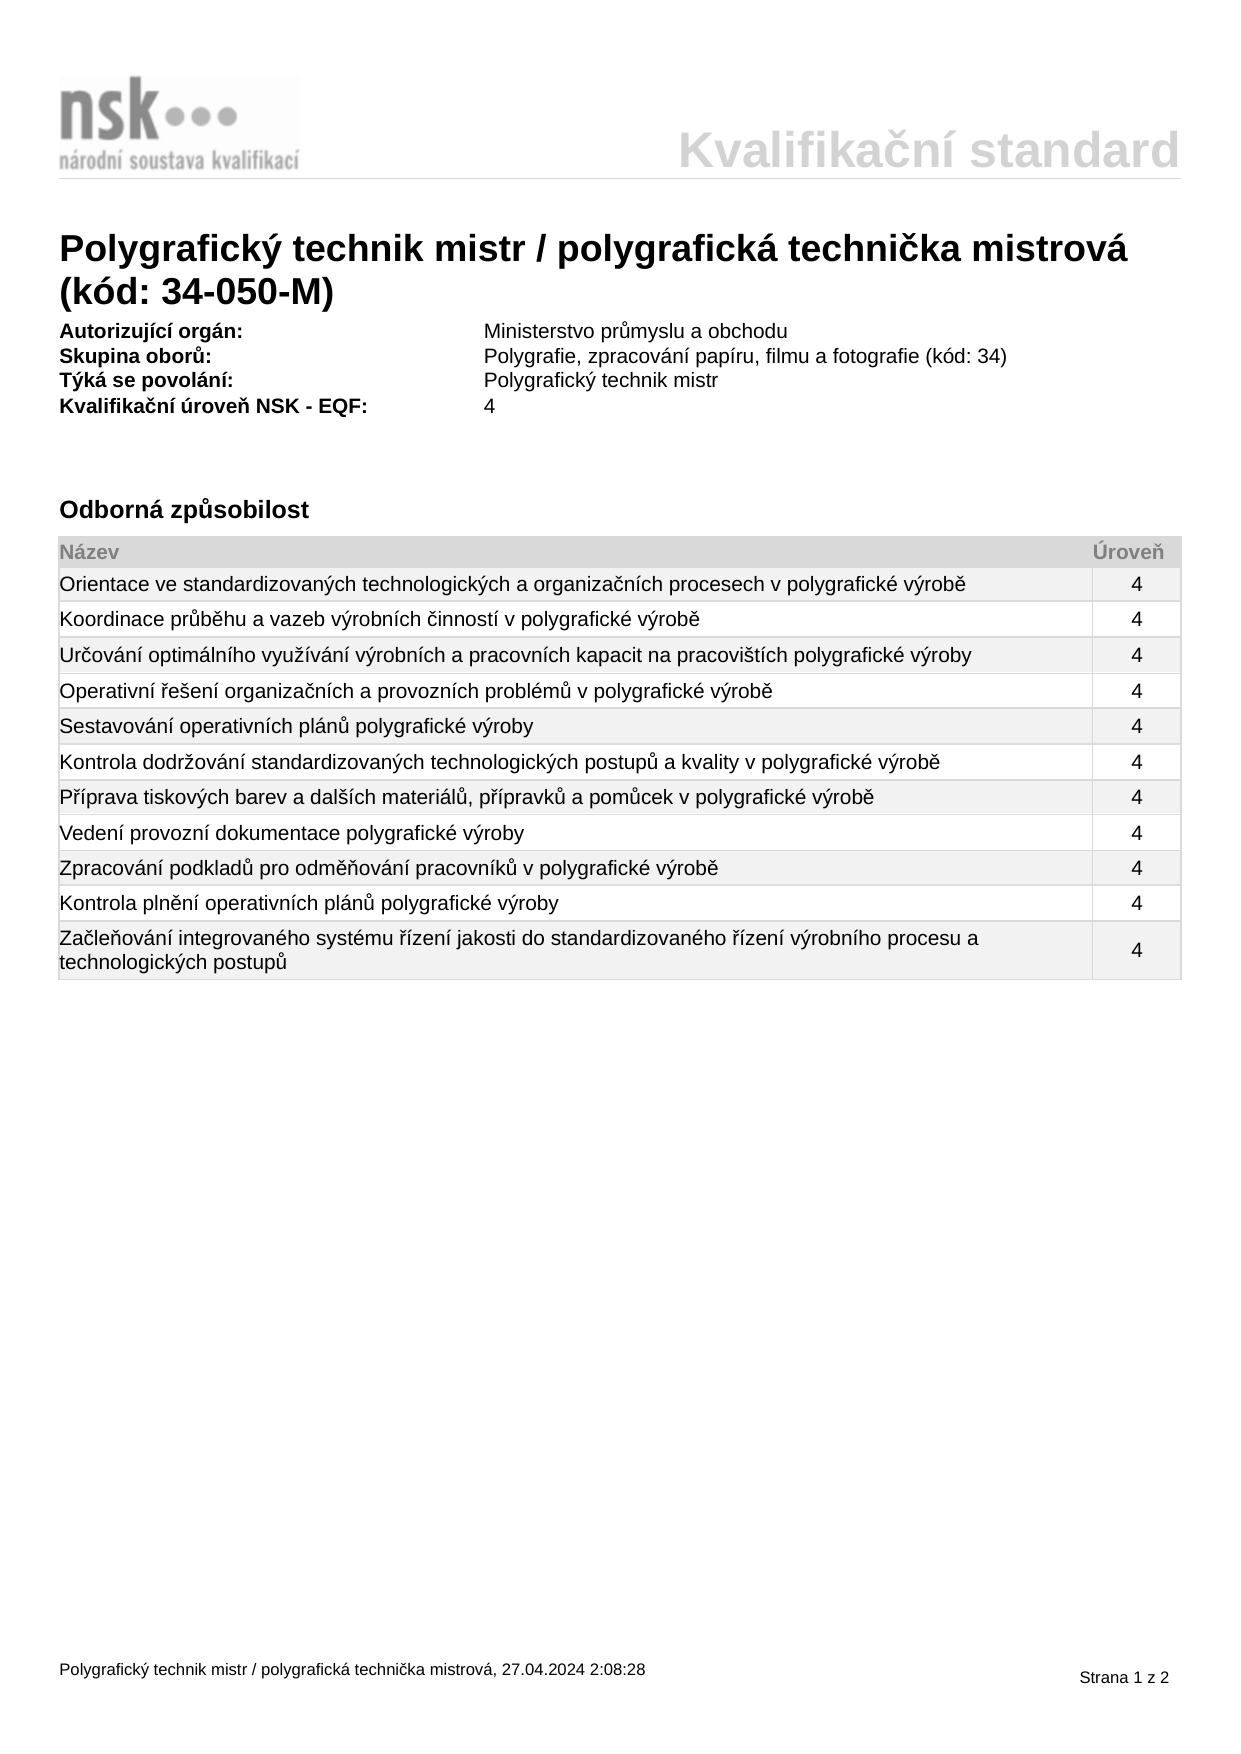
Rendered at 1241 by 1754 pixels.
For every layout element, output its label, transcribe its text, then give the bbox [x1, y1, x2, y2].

table_cell [620, 418, 626, 489]
table_cell [1093, 524, 1169, 536]
table_cell [862, 980, 1093, 1279]
table_cell [1169, 980, 1181, 1279]
table_cell [59, 1469, 483, 1660]
table_cell Kvalifikační úroveň NSK - EQF: [59, 394, 483, 417]
table_cell [862, 1469, 1093, 1660]
table_cell [626, 980, 862, 1279]
table_cell Kontrola dodržování standardizovaných technologických postupů a kvality v polygrafické výrobě [60, 745, 1092, 779]
table_cell [1093, 980, 1169, 1279]
table_cell [862, 313, 1093, 319]
table_cell Zpracování podkladů pro odměňování pracovníků v polygrafické výrobě [60, 851, 1092, 884]
table_cell [1169, 1279, 1181, 1469]
table_cell [1169, 1660, 1181, 1696]
table_cell 4 [1093, 851, 1180, 884]
table_cell [626, 418, 862, 489]
table_cell [620, 980, 626, 1279]
table_cell [862, 418, 1093, 489]
table_header Kvalifikační standard [626, 59, 1181, 178]
table_cell Název [60, 538, 1092, 566]
table_cell [1093, 1279, 1169, 1469]
table_cell [484, 196, 620, 224]
table_cell [484, 172, 620, 178]
table_cell Orientace ve standardizovaných technologických a organizačních procesech v polygrafické výrobě [60, 568, 1092, 600]
table_cell [59, 524, 483, 536]
table_cell [59, 418, 483, 489]
table_cell [484, 313, 620, 319]
table_cell [620, 524, 626, 536]
table_cell [59, 313, 483, 319]
table_cell Polygrafický technik mistr [484, 368, 1181, 393]
table_cell Autorizující orgán: [59, 319, 483, 343]
table_cell [484, 1469, 620, 1660]
table_cell [862, 196, 1093, 224]
table_cell Příprava tiskových barev a dalších materiálů, přípravků a pomůcek v polygrafické výrobě [60, 781, 1092, 813]
table_cell [484, 980, 620, 1279]
table_cell Skupina oborů: [59, 344, 483, 368]
table_cell 4 [1093, 709, 1180, 743]
table_cell [1169, 1469, 1181, 1660]
picture [58, 59, 621, 172]
table_cell [626, 1469, 862, 1660]
table_cell 4 [1093, 922, 1180, 979]
table_cell Polygrafie, zpracování papíru, filmu a fotografie (kód: 34) [484, 344, 1181, 368]
table_cell [1169, 313, 1181, 319]
table_cell 4 [1093, 638, 1180, 672]
table_header [621, 59, 626, 172]
table_cell Ministerstvo průmyslu a obchodu [484, 319, 1181, 344]
table_cell 4 [484, 394, 1181, 417]
table_cell [1093, 1469, 1169, 1660]
table_cell [1093, 196, 1169, 224]
table_cell [626, 1279, 862, 1469]
table_cell 4 [1093, 815, 1180, 849]
table_cell Koordinace průběhu a vazeb výrobních činností v polygrafické výrobě [60, 602, 1092, 636]
table_cell [862, 1279, 1093, 1469]
table_cell Určování optimálního využívání výrobních a pracovních kapacit na pracovištích polygrafické výroby [60, 638, 1092, 672]
table_cell Kontrola plnění operativních plánů polygrafické výroby [60, 886, 1092, 920]
table_cell Týká se povolání: [59, 368, 483, 392]
table_cell 4 [1093, 886, 1180, 920]
table_cell [59, 196, 483, 224]
table_cell 4 [1093, 602, 1180, 636]
table_cell [59, 179, 1181, 196]
table_cell Polygrafický technik mistr / polygrafická technička mistrová (kód: 34-050-M) [59, 224, 1181, 313]
table_cell [620, 196, 626, 224]
table_cell [626, 196, 862, 224]
table_cell [626, 524, 862, 536]
table_cell Odborná způsobilost [59, 490, 1181, 524]
table_cell [59, 172, 483, 178]
table_cell Sestavování operativních plánů polygrafické výroby [60, 709, 1092, 743]
table_cell [1169, 524, 1181, 536]
table_cell [620, 1279, 626, 1469]
table_cell [1169, 418, 1181, 489]
table_cell [484, 524, 620, 536]
table_cell [620, 1469, 626, 1660]
table_cell Začleňování integrovaného systému řízení jakosti do standardizovaného řízení výrobního procesu a technologických postupů [60, 922, 1092, 979]
table_cell [484, 1279, 620, 1469]
table_cell 4 [1093, 745, 1180, 779]
table_cell 4 [1093, 781, 1180, 813]
table_cell [626, 313, 862, 319]
table_cell 4 [1093, 568, 1180, 600]
table_cell [484, 418, 620, 489]
table_cell [1093, 313, 1169, 319]
table_cell Strana 1 z 2 [862, 1660, 1169, 1696]
table_cell [1169, 196, 1181, 224]
table_cell Vedení provozní dokumentace polygrafické výroby [60, 815, 1092, 849]
table_cell Operativní řešení organizačních a provozních problémů v polygrafické výrobě [60, 674, 1092, 707]
table_cell [1093, 418, 1169, 489]
table_cell [862, 524, 1093, 536]
table_cell [59, 1279, 483, 1469]
table_cell 4 [1093, 674, 1180, 707]
table_cell Polygrafický technik mistr / polygrafická technička mistrová, 27.04.2024 2:08:28 [59, 1660, 862, 1696]
table_cell [59, 980, 483, 1279]
table_cell Úroveň [1093, 538, 1180, 566]
